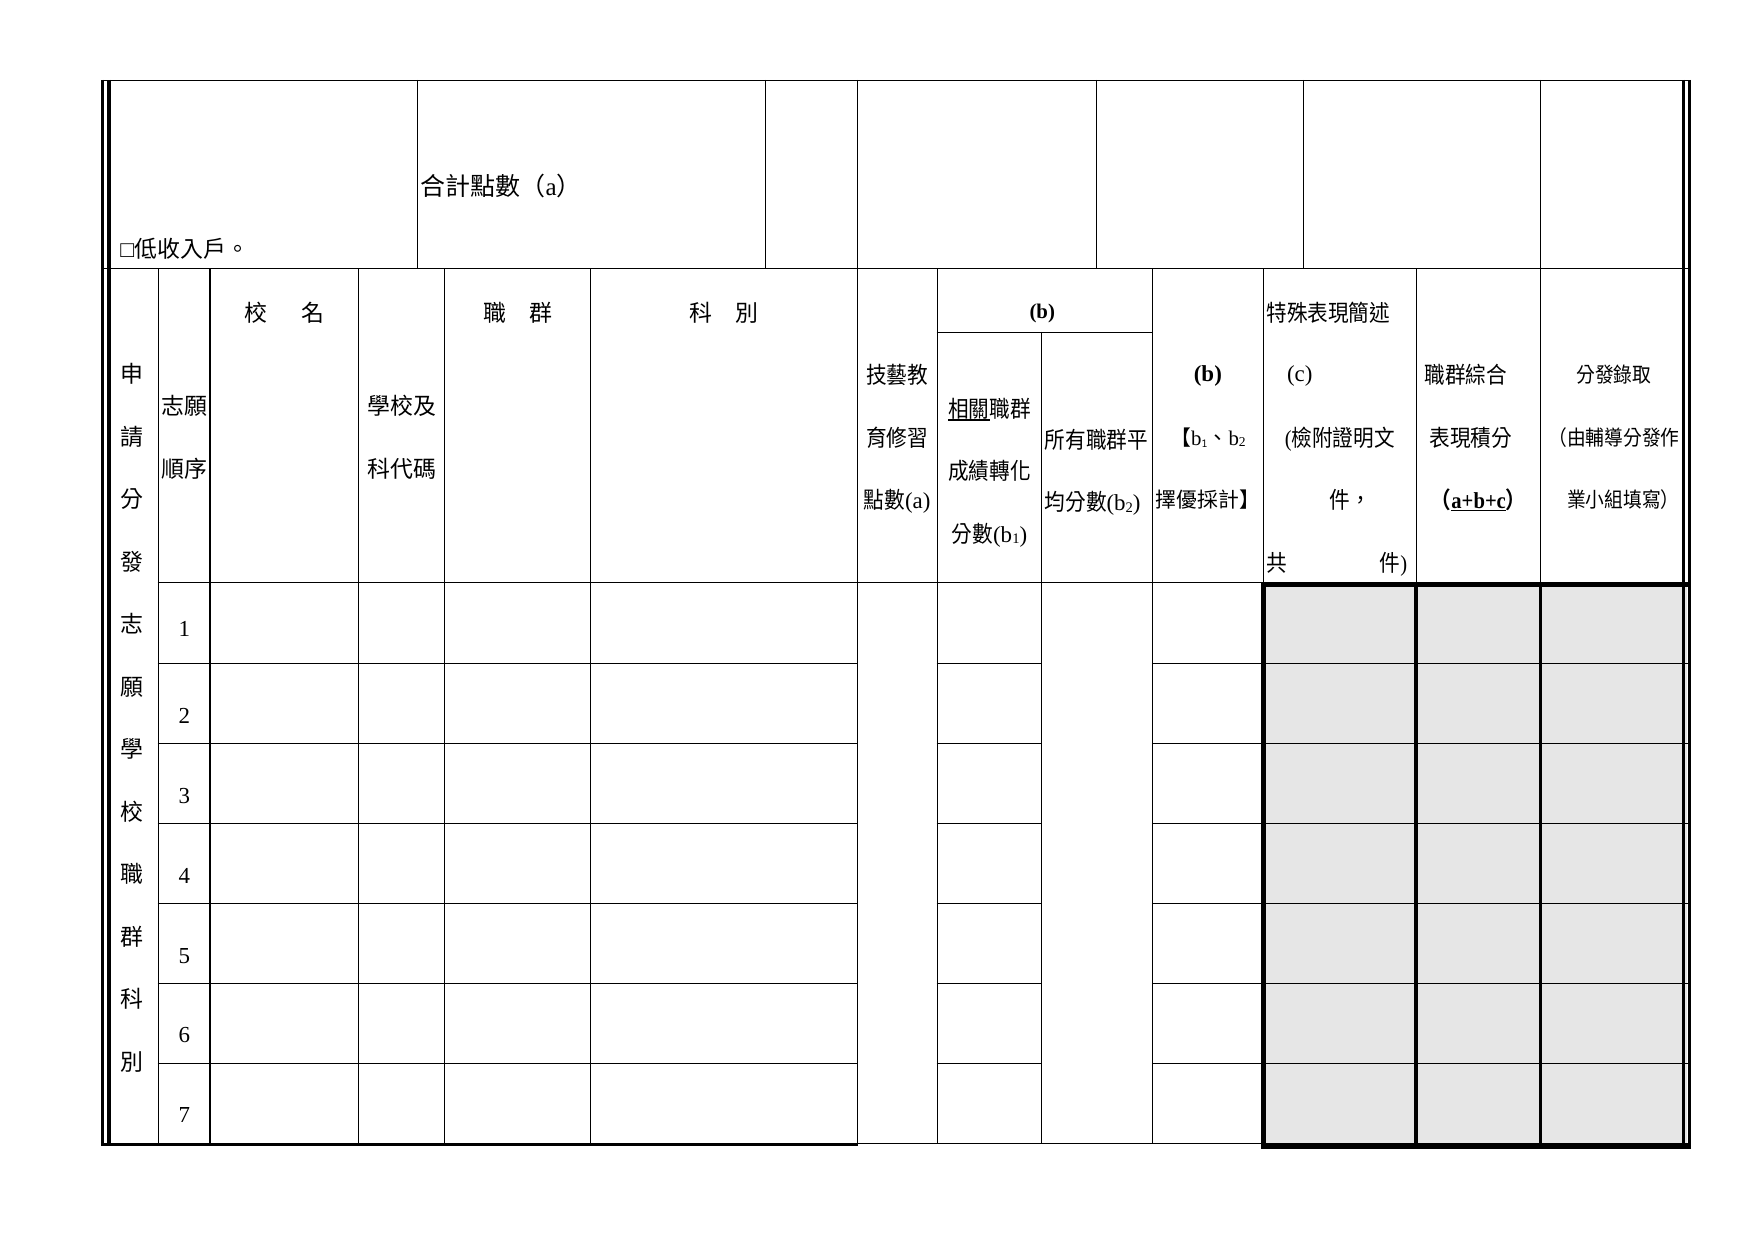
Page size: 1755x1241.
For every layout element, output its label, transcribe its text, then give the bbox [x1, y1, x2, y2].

table_cell [359, 1064, 444, 1143]
table_cell 科 別 [591, 269, 857, 582]
table_cell [766, 81, 857, 268]
table_cell 7 [159, 1064, 209, 1143]
table_cell 志願 順序 [159, 269, 209, 582]
table_cell [938, 664, 1041, 743]
table_cell 學校及科代碼 [359, 269, 444, 582]
table_cell [1542, 1064, 1682, 1143]
table_cell [591, 984, 857, 1063]
table_cell 4 [159, 824, 209, 903]
table_cell [1542, 744, 1682, 823]
table_cell [211, 824, 358, 903]
table_cell [1266, 664, 1414, 743]
table_cell [359, 744, 444, 823]
table_cell [1418, 587, 1539, 663]
table_cell [1266, 744, 1414, 823]
table_cell [1153, 984, 1261, 1063]
table_cell [445, 1064, 590, 1143]
table_cell [1153, 1064, 1261, 1143]
table_cell [1418, 664, 1539, 743]
table_cell [1153, 824, 1261, 903]
table_cell [445, 664, 590, 743]
table_cell [1153, 904, 1261, 983]
table_cell [445, 744, 590, 823]
table_cell 職群綜合 表現積分 （a+b+c） [1417, 269, 1540, 582]
table_cell [938, 904, 1041, 983]
table_cell [591, 583, 857, 663]
table_cell [445, 984, 590, 1063]
table_cell [1418, 904, 1539, 983]
table_cell [445, 904, 590, 983]
table_cell □低收入戶。 [111, 81, 417, 268]
table_cell [1542, 824, 1682, 903]
table_cell [1153, 583, 1261, 663]
table_cell [211, 904, 358, 983]
table_cell [938, 744, 1041, 823]
table_cell 申請分發志願學校職群科別 [111, 269, 158, 1143]
table_cell [359, 583, 444, 663]
table_cell [1266, 1064, 1414, 1143]
table_cell [1418, 744, 1539, 823]
table_cell [938, 824, 1041, 903]
table_cell [211, 583, 358, 663]
table_cell [591, 904, 857, 983]
table_cell [1304, 81, 1540, 268]
table_cell 1 [159, 583, 209, 663]
table_cell [211, 744, 358, 823]
table_cell [1541, 81, 1682, 268]
table_cell 分發錄取 （由輔導分發作業小組填寫） [1541, 269, 1682, 582]
table_cell [1153, 664, 1261, 743]
table_cell [1097, 81, 1303, 268]
table_cell [1266, 587, 1414, 663]
table_cell 5 [159, 904, 209, 983]
table_cell [1418, 1064, 1539, 1143]
table_cell 所有職群平 均分數(b2) [1042, 333, 1152, 582]
table_cell [1266, 984, 1414, 1063]
table_cell [445, 583, 590, 663]
table_cell (b) [938, 269, 1152, 332]
table_cell [858, 81, 1096, 268]
table_cell [1153, 744, 1261, 823]
table_cell 校 名 [211, 269, 358, 582]
table_cell [858, 583, 937, 1143]
table_cell [1542, 984, 1682, 1063]
table_cell 職 群 [445, 269, 590, 582]
table_cell [1418, 824, 1539, 903]
table_cell [445, 824, 590, 903]
table_cell 3 [159, 744, 209, 823]
table_cell 特殊表現簡述(c) (檢附證明文件， 共 件) [1264, 269, 1416, 582]
table_cell [1266, 904, 1414, 983]
table_cell 6 [159, 984, 209, 1063]
table_cell [1418, 984, 1539, 1063]
table_cell [1542, 587, 1682, 663]
table_cell [591, 1064, 857, 1143]
table_cell [591, 824, 857, 903]
table_cell 相關職群成績轉化分數(b1) [938, 333, 1041, 582]
table_cell [938, 1064, 1041, 1143]
table_cell 合計點數（a） [418, 81, 765, 268]
table_cell [359, 904, 444, 983]
table_cell [938, 984, 1041, 1063]
table_cell [1042, 583, 1152, 1143]
table_cell [1542, 664, 1682, 743]
table_cell [359, 824, 444, 903]
table_cell [359, 984, 444, 1063]
table_cell [211, 1064, 358, 1143]
table_cell 2 [159, 664, 209, 743]
table_cell [211, 664, 358, 743]
table_cell [1266, 824, 1414, 903]
table_cell [1542, 904, 1682, 983]
table_cell [591, 744, 857, 823]
table_cell [938, 583, 1041, 663]
table_cell 技藝教育修習點數(a) [858, 269, 937, 582]
table_cell [211, 984, 358, 1063]
table_cell [591, 664, 857, 743]
table_cell [359, 664, 444, 743]
table_cell (b) 【b1、b2 擇優採計】 [1153, 269, 1263, 582]
